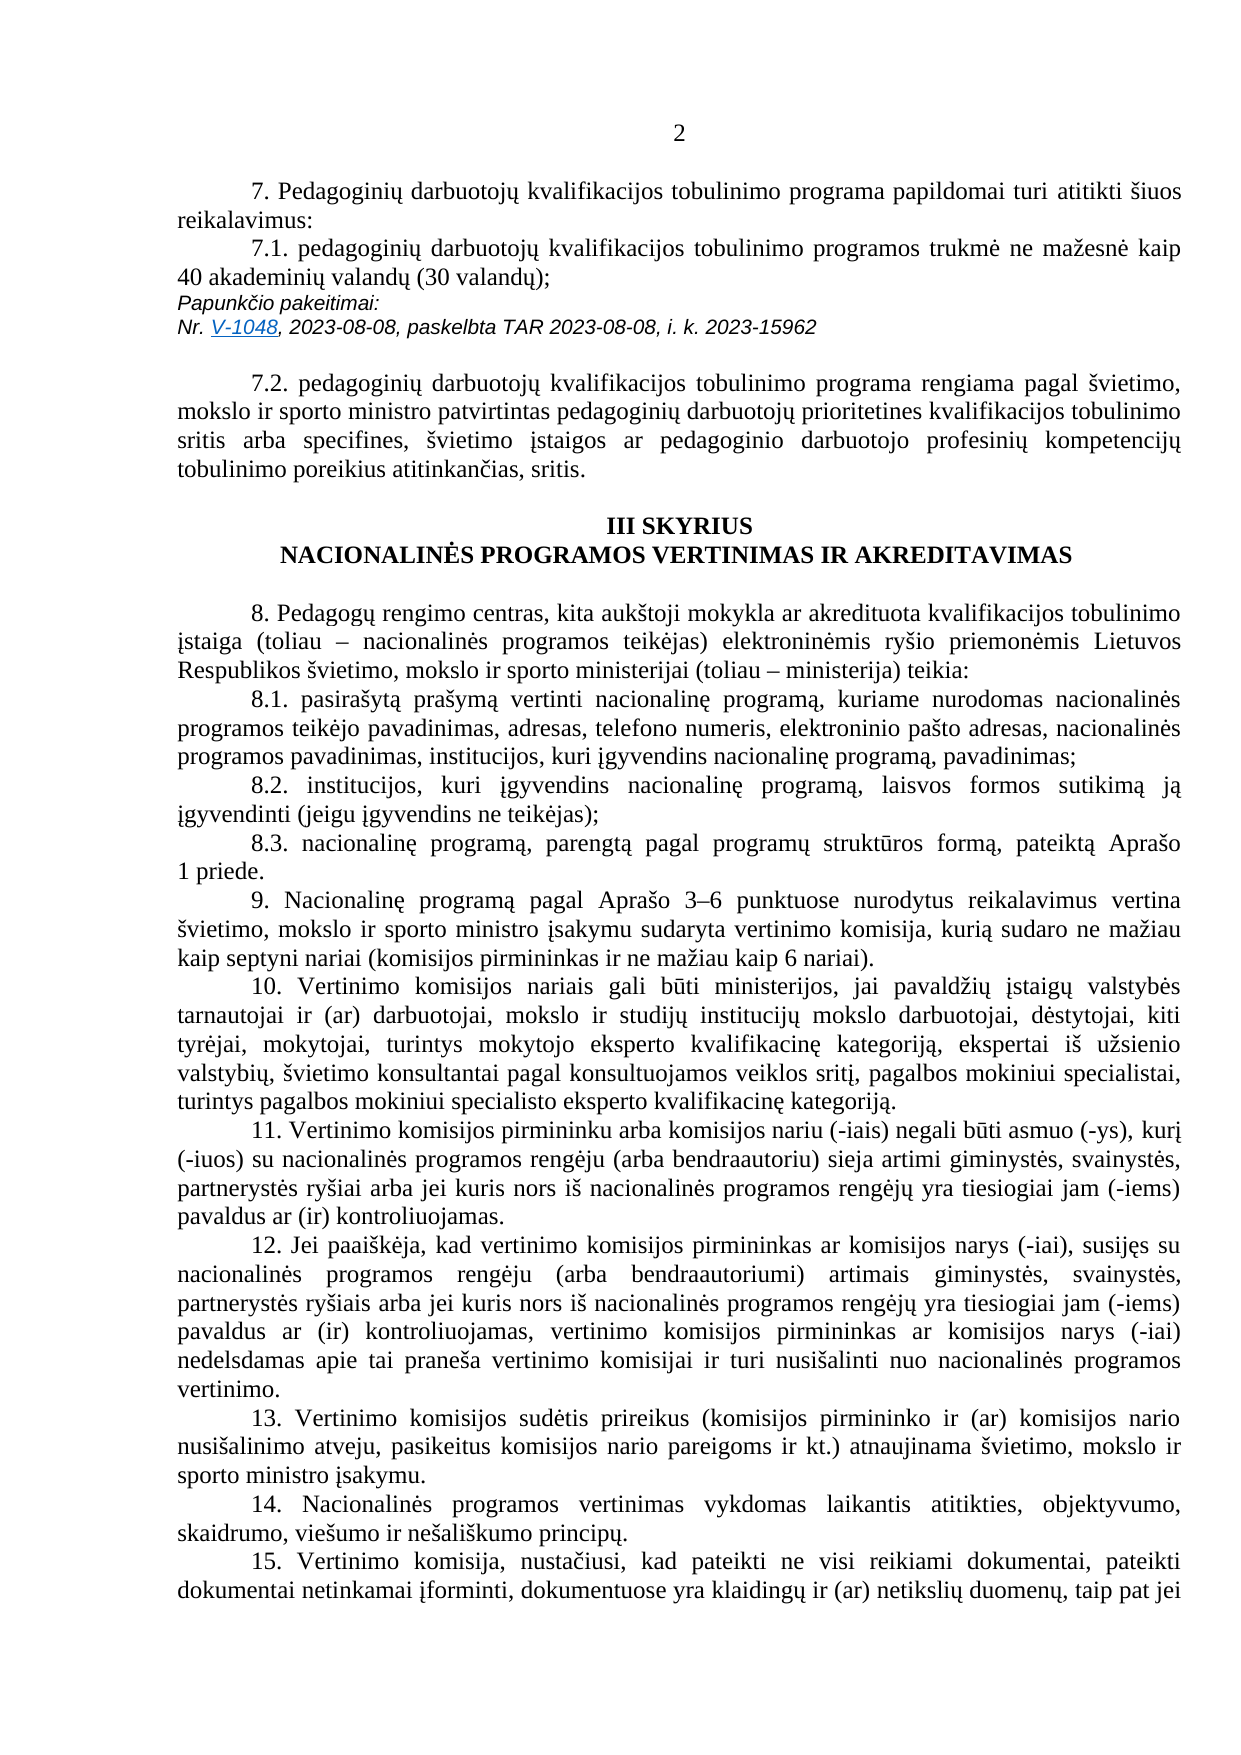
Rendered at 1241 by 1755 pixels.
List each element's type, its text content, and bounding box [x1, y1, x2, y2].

text 12. Jei paaiškėja, kad vertinimo komisijos pirmininkas ar komisijos narys (-iai), susijęs su nacionalinės programos rengėju (arba bendraautoriumi) artimais giminystės, svainystės, partnerystės ryšiais arba jei kuris nors iš nacionalinės programos rengėjų yra tiesiogiai jam (-iems) pavaldus ar (ir) kontroliuojamas, vertinimo komisijos pirmininkas ar komisijos narys (-iai) nedelsdamas apie tai praneša vertinimo komisijai ir turi nusišalinti nuo nacionalinės programos vertinimo. [177, 1230, 1182, 1403]
text NACIONALINĖS PROGRAMOS VERTINIMAS IR AKREDITAVIMAS [177, 540, 1182, 569]
text III SKYRIUS [177, 511, 1182, 540]
text 7. Pedagoginių darbuotojų kvalifikacijos tobulinimo programa papildomai turi atitikti šiuos reikalavimus: [177, 176, 1182, 233]
text 8. Pedagogų rengimo centras, kita aukštoji mokykla ar akredituota kvalifikacijos tobulinimo įstaiga (toliau – nacionalinės programos teikėjas) elektroninėmis ryšio priemonėmis Lietuvos Respublikos švietimo, mokslo ir sporto ministerijai (toliau – ministerija) teikia: [177, 598, 1182, 684]
text 14. Nacionalinės programos vertinimas vykdomas laikantis atitikties, objektyvumo, skaidrumo, viešumo ir nešališkumo principų. [177, 1489, 1182, 1546]
text 7.1. pedagoginių darbuotojų kvalifikacijos tobulinimo programos trukmė ne mažesnė kaip 40 akademinių valandų (30 valandų); [177, 233, 1182, 291]
text 13. Vertinimo komisijos sudėtis prireikus (komisijos pirmininko ir (ar) komisijos nario nusišalinimo atveju, pasikeitus komisijos nario pareigoms ir kt.) atnaujinama švietimo, mokslo ir sporto ministro įsakymu. [177, 1403, 1182, 1489]
text 8.2. institucijos, kuri įgyvendins nacionalinę programą, laisvos formos sutikimą ją įgyvendinti (jeigu įgyvendins ne teikėjas); [177, 770, 1182, 828]
text 11. Vertinimo komisijos pirmininku arba komisijos nariu (-iais) negali būti asmuo (-ys), kurį (-iuos) su nacionalinės programos rengėju (arba bendraautoriu) sieja artimi giminystės, svainystės, partnerystės ryšiai arba jei kuris nors iš nacionalinės programos rengėjų yra tiesiogiai jam (-iems) pavaldus ar (ir) kontroliuojamas. [177, 1115, 1182, 1230]
text Nr. V-1048, 2023-08-08, paskelbta TAR 2023-08-08, i. k. 2023-15962 [177, 315, 1182, 339]
text 8.3. nacionalinę programą, parengtą pagal programų struktūros formą, pateiktą Aprašo 1 priede. [177, 828, 1182, 885]
text 10. Vertinimo komisijos nariais gali būti ministerijos, jai pavaldžių įstaigų valstybės tarnautojai ir (ar) darbuotojai, mokslo ir studijų institucijų mokslo darbuotojai, dėstytojai, kiti tyrėjai, mokytojai, turintys mokytojo eksperto kvalifikacinę kategoriją, ekspertai iš užsienio valstybių, švietimo konsultantai pagal konsultuojamos veiklos sritį, pagalbos mokiniui specialistai, turintys pagalbos mokiniui specialisto eksperto kvalifikacinę kategoriją. [177, 971, 1182, 1115]
text 15. Vertinimo komisija, nustačiusi, kad pateikti ne visi reikiami dokumentai, pateikti dokumentai netinkamai įforminti, dokumentuose yra klaidingų ir (ar) netikslių duomenų, taip pat jei [177, 1546, 1182, 1604]
text 7.2. pedagoginių darbuotojų kvalifikacijos tobulinimo programa rengiama pagal švietimo, mokslo ir sporto ministro patvirtintas pedagoginių darbuotojų prioritetines kvalifikacijos tobulinimo sritis arba specifines, švietimo įstaigos ar pedagoginio darbuotojo profesinių kompetencijų tobulinimo poreikius atitinkančias, sritis. [177, 368, 1182, 483]
text Papunkčio pakeitimai: [177, 291, 1182, 315]
text 8.1. pasirašytą prašymą vertinti nacionalinę programą, kuriame nurodomas nacionalinės programos teikėjo pavadinimas, adresas, telefono numeris, elektroninio pašto adresas, nacionalinės programos pavadinimas, institucijos, kuri įgyvendins nacionalinę programą, pavadinimas; [177, 684, 1182, 770]
text 9. Nacionalinę programą pagal Aprašo 3–6 punktuose nurodytus reikalavimus vertina švietimo, mokslo ir sporto ministro įsakymu sudaryta vertinimo komisija, kurią sudaro ne mažiau kaip septyni nariai (komisijos pirmininkas ir ne mažiau kaip 6 nariai). [177, 885, 1182, 971]
